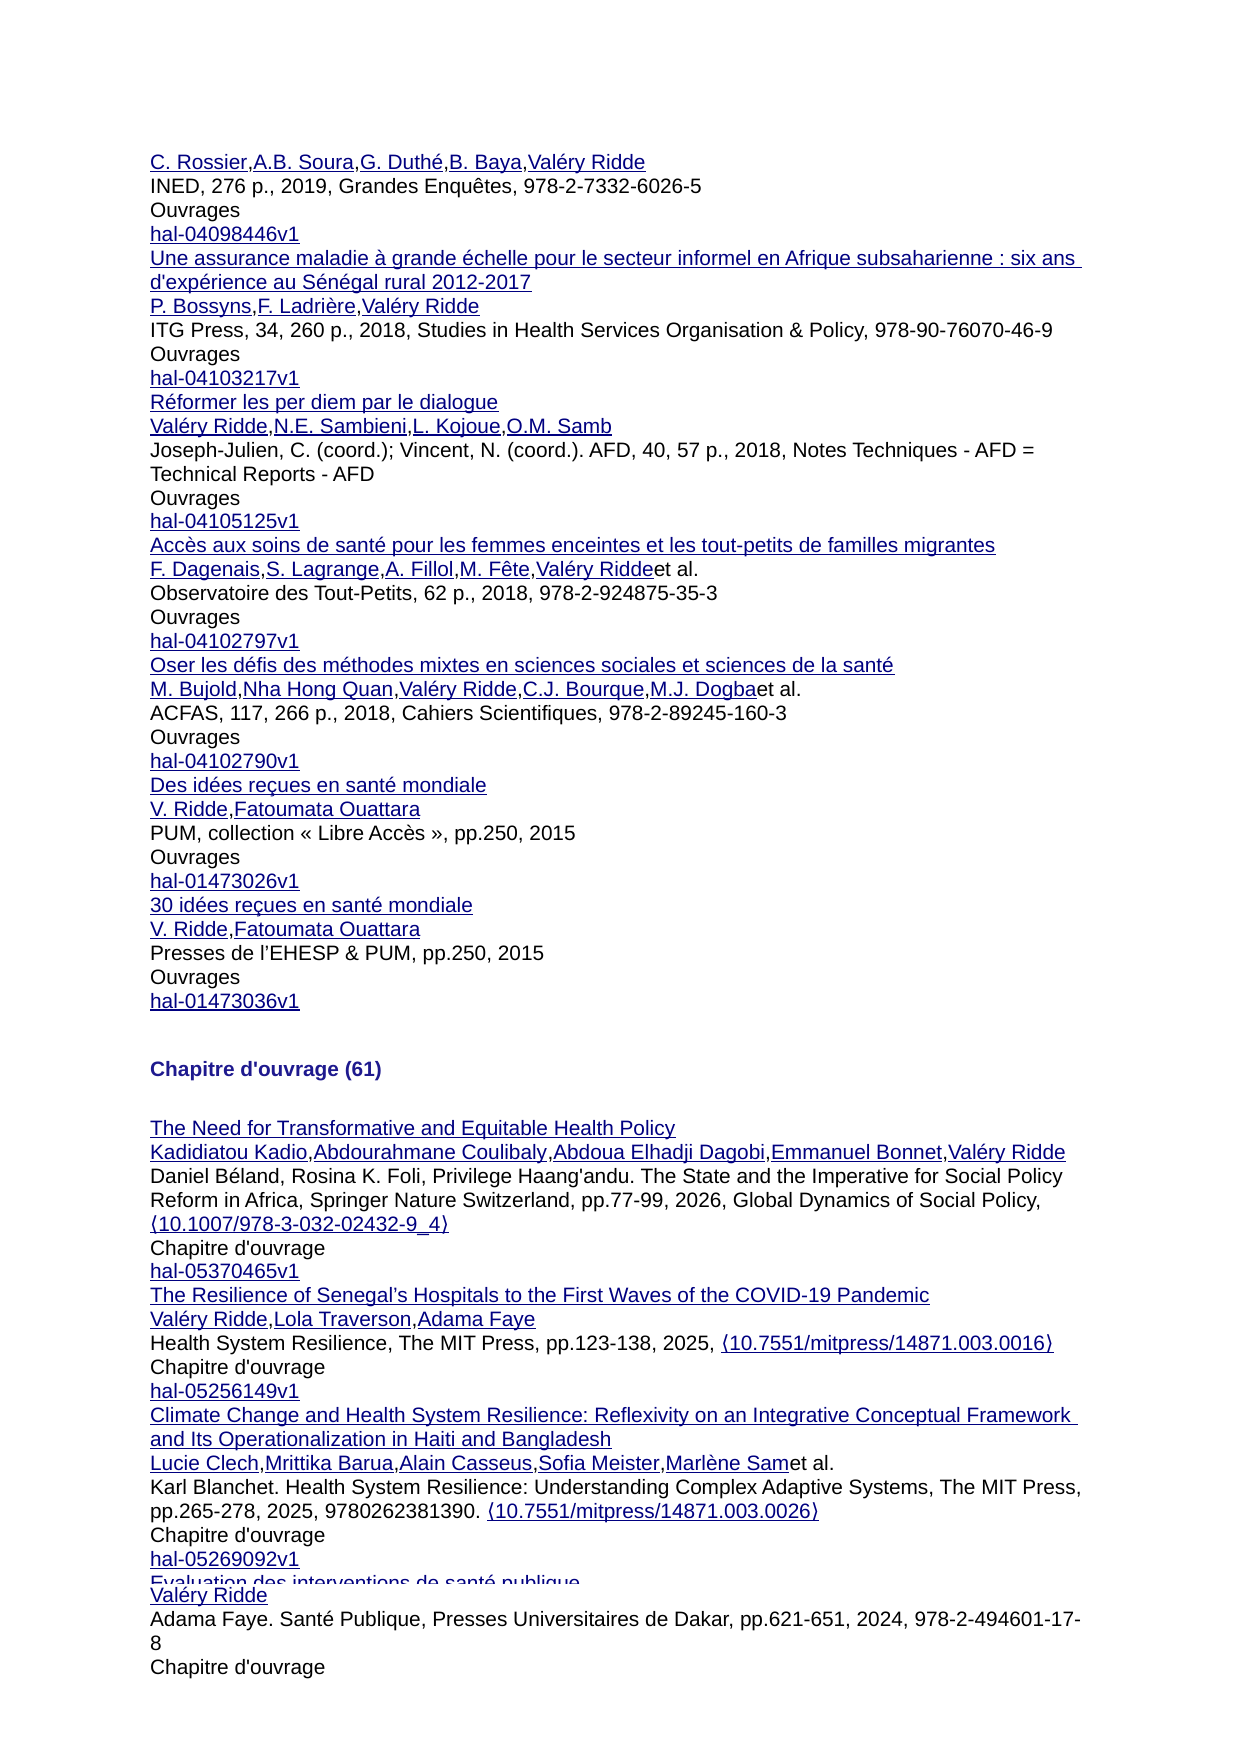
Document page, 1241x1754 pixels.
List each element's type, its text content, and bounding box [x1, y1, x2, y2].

table_cell Une assurance maladie à grande échelle pour le secteur informel en Afrique subsaharienne : six ans d'expérience au Sénégal rural 2012-2017 P. Bossyns,F. Ladrière,Valéry Ridde ITG Press, 34, 260 p., 2018, Studies in Health Services Organisation & Policy, 978-90-76070-46-9 Ouvrages hal-04103217v1 [150, 246, 1090, 389]
table_cell Climate Change and Health System Resilience: Reflexivity on an Integrative Conceptual Framework and Its Operationalization in Haiti and Bangladesh Lucie Clech,Mrittika Barua,Alain Casseus,Sofia Meister,Marlène Samet al. Karl Blanchet. Health System Resilience: Understanding Complex Adaptive Systems, The MIT Press, pp.265-278, 2025, 9780262381390. ⟨10.7551/mitpress/14871.003.0026⟩ Chapitre d'ouvrage hal-05269092v1 [150, 1403, 1090, 1571]
table_cell Des idées reçues en santé mondiale V. Ridde,Fatoumata Ouattara PUM, collection « Libre Accès », pp.250, 2015 Ouvrages hal-01473026v1 [150, 773, 1090, 893]
table_cell C. Rossier,A.B. Soura,G. Duthé,B. Baya,Valéry Ridde INED, 276 p., 2019, Grandes Enquêtes, 978-2-7332-6026-5 Ouvrages hal-04098446v1 [150, 150, 1090, 246]
table_cell 30 idées reçues en santé mondiale V. Ridde,Fatoumata Ouattara Presses de l’EHESP & PUM, pp.250, 2015 Ouvrages hal-01473036v1 [150, 893, 1090, 1012]
table_cell Evaluation des interventions de santé publique Valéry Ridde Adama Faye. Santé Publique, Presses Universitaires de Dakar, pp.621-651, 2024, 978-2-494601-17-8 Chapitre d'ouvrage [150, 1571, 1090, 1679]
table_cell The Resilience of Senegal’s Hospitals to the First Waves of the COVID-19 Pandemic Valéry Ridde,Lola Traverson,Adama Faye Health System Resilience, The MIT Press, pp.123-138, 2025, ⟨10.7551/mitpress/14871.003.0016⟩ Chapitre d'ouvrage hal-05256149v1 [150, 1283, 1090, 1403]
table_header The Need for Transformative and Equitable Health Policy Kadidiatou Kadio,Abdourahmane Coulibaly,Abdoua Elhadji Dagobi,Emmanuel Bonnet,Valéry Ridde Daniel Béland, Rosina K. Foli, Privilege Haang'andu. The State and the Imperative for Social Policy Reform in Africa, Springer Nature Switzerland, pp.77-99, 2026, Global Dynamics of Social Policy, ⟨10.1007/978-3-032-02432-9_4⟩ Chapitre d'ouvrage hal-05370465v1 [150, 1116, 1090, 1283]
subtitle Chapitre d'ouvrage (61) [150, 1057, 1090, 1081]
table_cell Réformer les per diem par le dialogue Valéry Ridde,N.E. Sambieni,L. Kojoue,O.M. Samb Joseph-Julien, C. (coord.); Vincent, N. (coord.). AFD, 40, 57 p., 2018, Notes Techniques - AFD = Technical Reports - AFD Ouvrages hal-04105125v1 [150, 390, 1090, 533]
table_cell Oser les défis des méthodes mixtes en sciences sociales et sciences de la santé M. Bujold,Nha Hong Quan,Valéry Ridde,C.J. Bourque,M.J. Dogbaet al. ACFAS, 117, 266 p., 2018, Cahiers Scientifiques, 978-2-89245-160-3 Ouvrages hal-04102790v1 [150, 653, 1090, 773]
table_cell Accès aux soins de santé pour les femmes enceintes et les tout-petits de familles migrantes F. Dagenais,S. Lagrange,A. Fillol,M. Fête,Valéry Riddeet al. Observatoire des Tout-Petits, 62 p., 2018, 978-2-924875-35-3 Ouvrages hal-04102797v1 [150, 533, 1090, 653]
